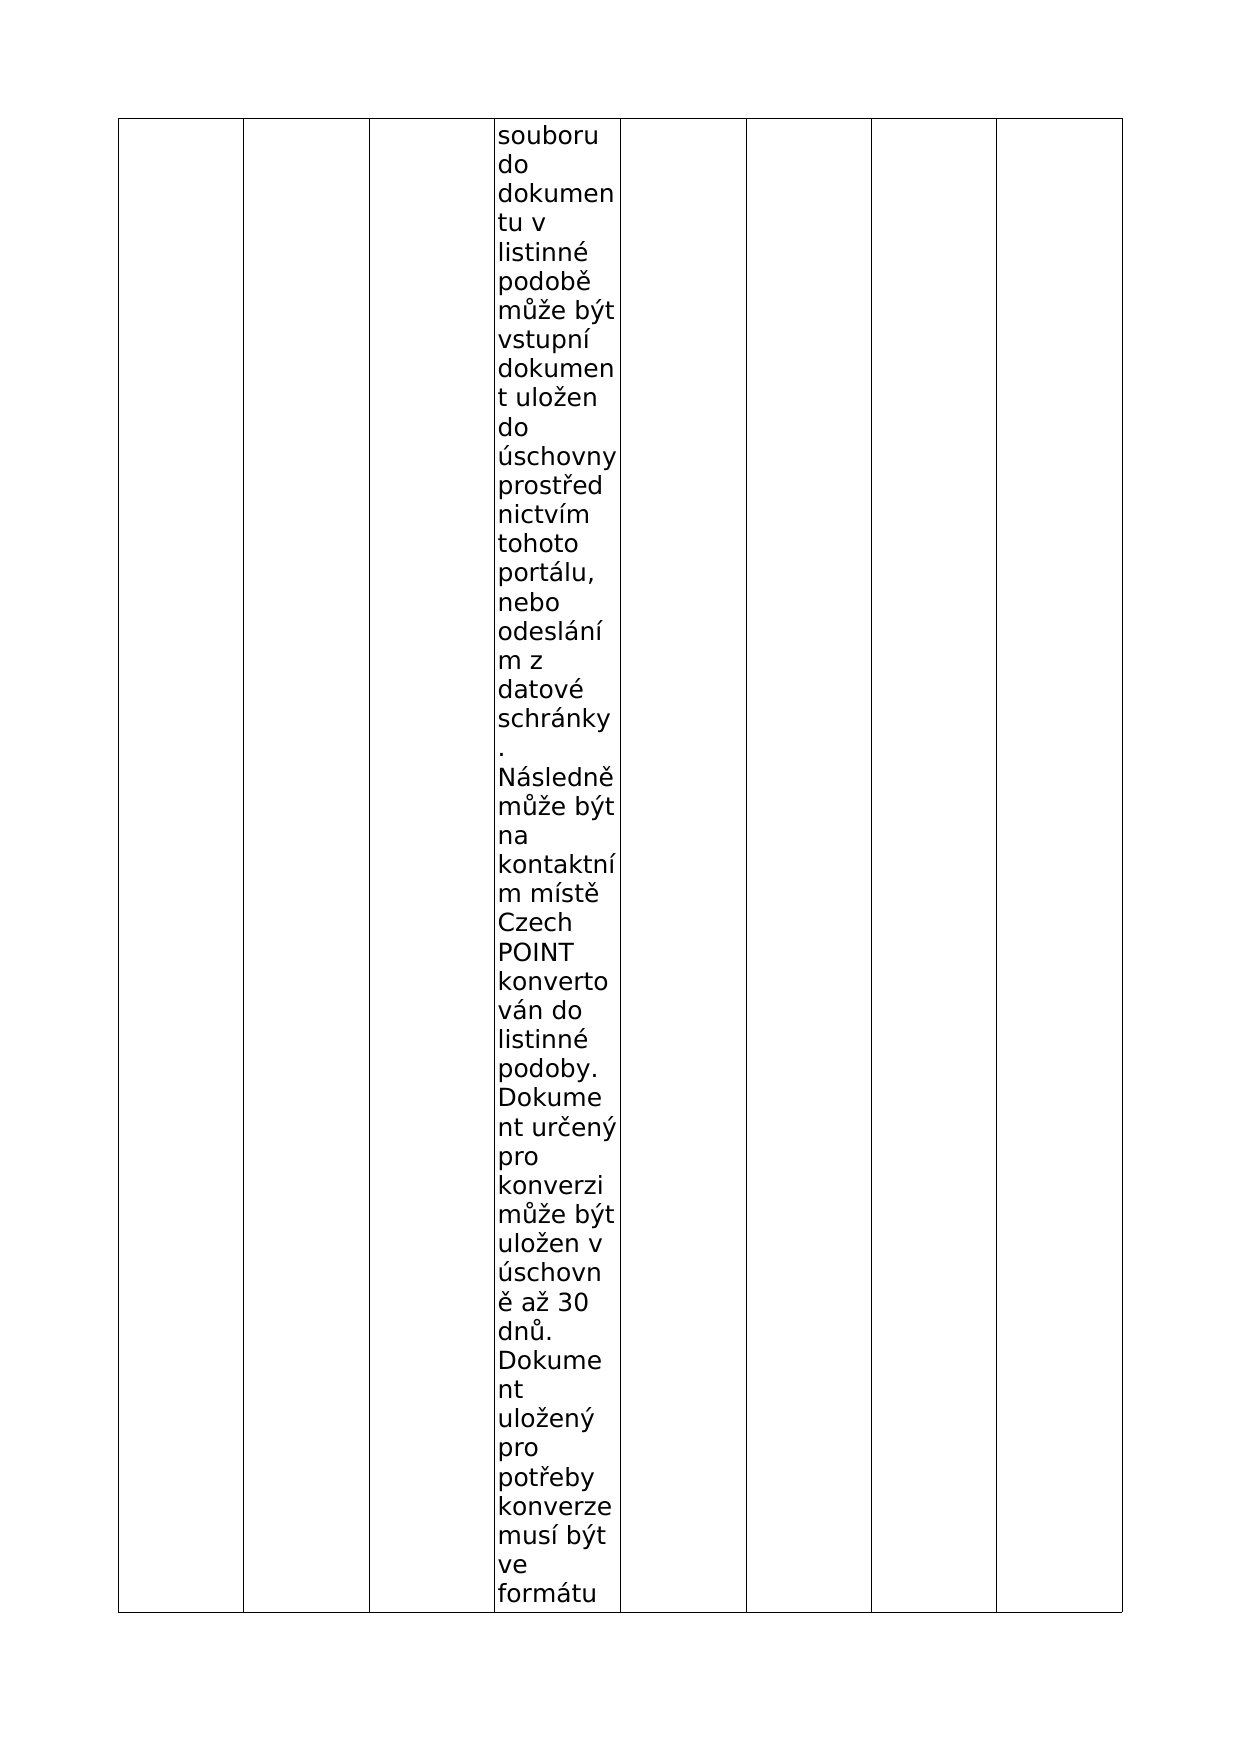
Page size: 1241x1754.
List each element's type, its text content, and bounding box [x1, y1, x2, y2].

table_cell [872, 119, 996, 1612]
table_cell [747, 119, 871, 1612]
table_cell [997, 119, 1122, 1612]
table_cell [244, 119, 369, 1612]
table_cell [621, 119, 746, 1612]
table_cell [119, 119, 243, 1612]
table_cell souboru do dokumentu v listinné podobě může být vstupní dokument uložen do úschovny prostřednictvím tohoto portálu, nebo odesláním z datové schránky. Následně může být na kontaktním místě Czech POINT konvertován do listinné podoby. Dokument určený pro konverzi může být uložen v úschovně až 30 dnů. Dokument uložený pro potřeby konverze musí být ve formátu [495, 119, 620, 1612]
table_cell [370, 119, 494, 1612]
